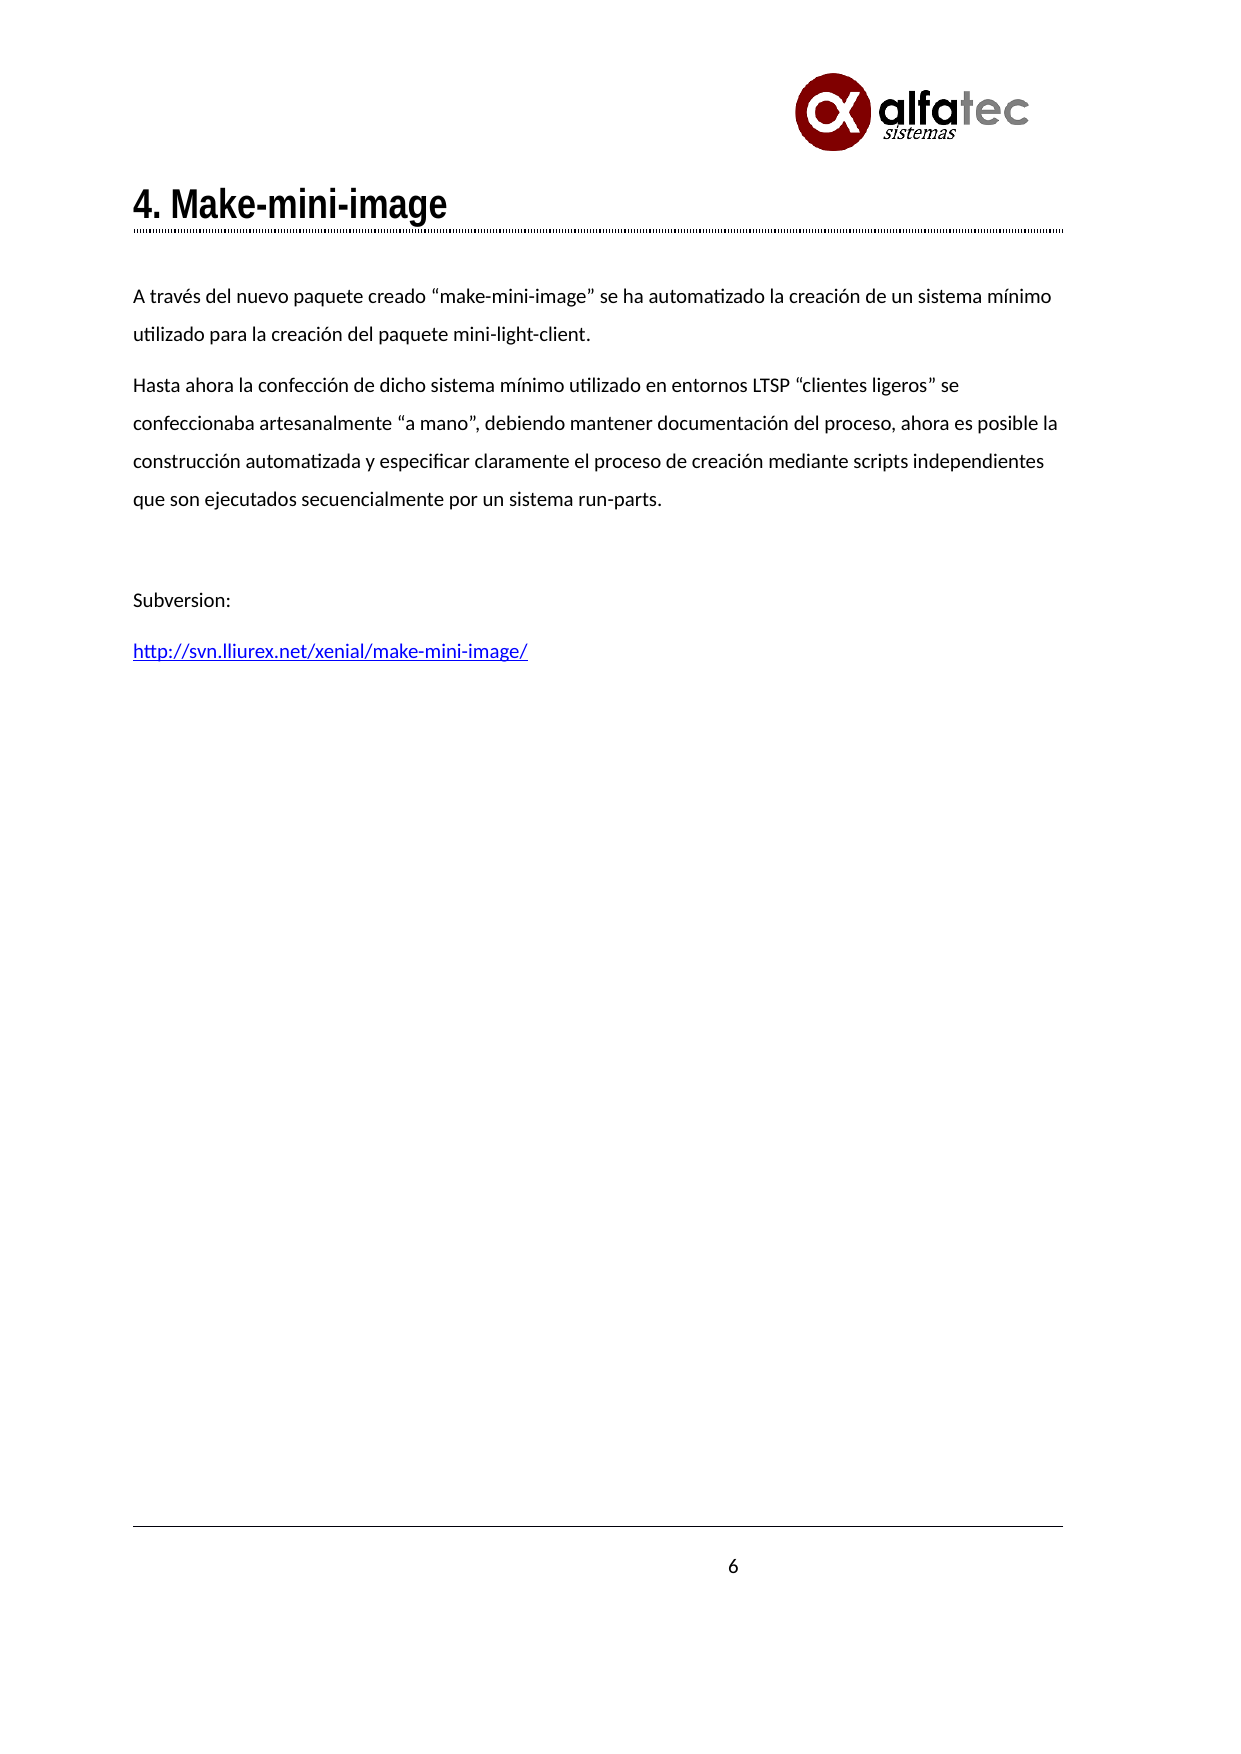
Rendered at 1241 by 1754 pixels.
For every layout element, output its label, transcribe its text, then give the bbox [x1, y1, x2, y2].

text Hasta ahora la confección de dicho sistema mínimo utilizado en entornos LTSP “clientes ligeros” se confeccionaba artesanalmente “a mano”, debiendo mantener documentación del proceso, ahora es posible la construcción automatizada y especificar claramente el proceso de creación mediante scripts independientes que son ejecutados secuencialmente por un sistema run-parts. [133, 372, 1063, 512]
subtitle Make-mini-image [133, 188, 1063, 233]
text A través del nuevo paquete creado “make-mini-image” se ha automatizado la creación de un sistema mínimo utilizado para la creación del paquete mini-light-client. [133, 283, 1063, 347]
picture [795, 73, 1031, 151]
text http://svn.lliurex.net/xenial/make-mini-image/ [133, 638, 1063, 664]
text Subversion: [133, 588, 1063, 613]
